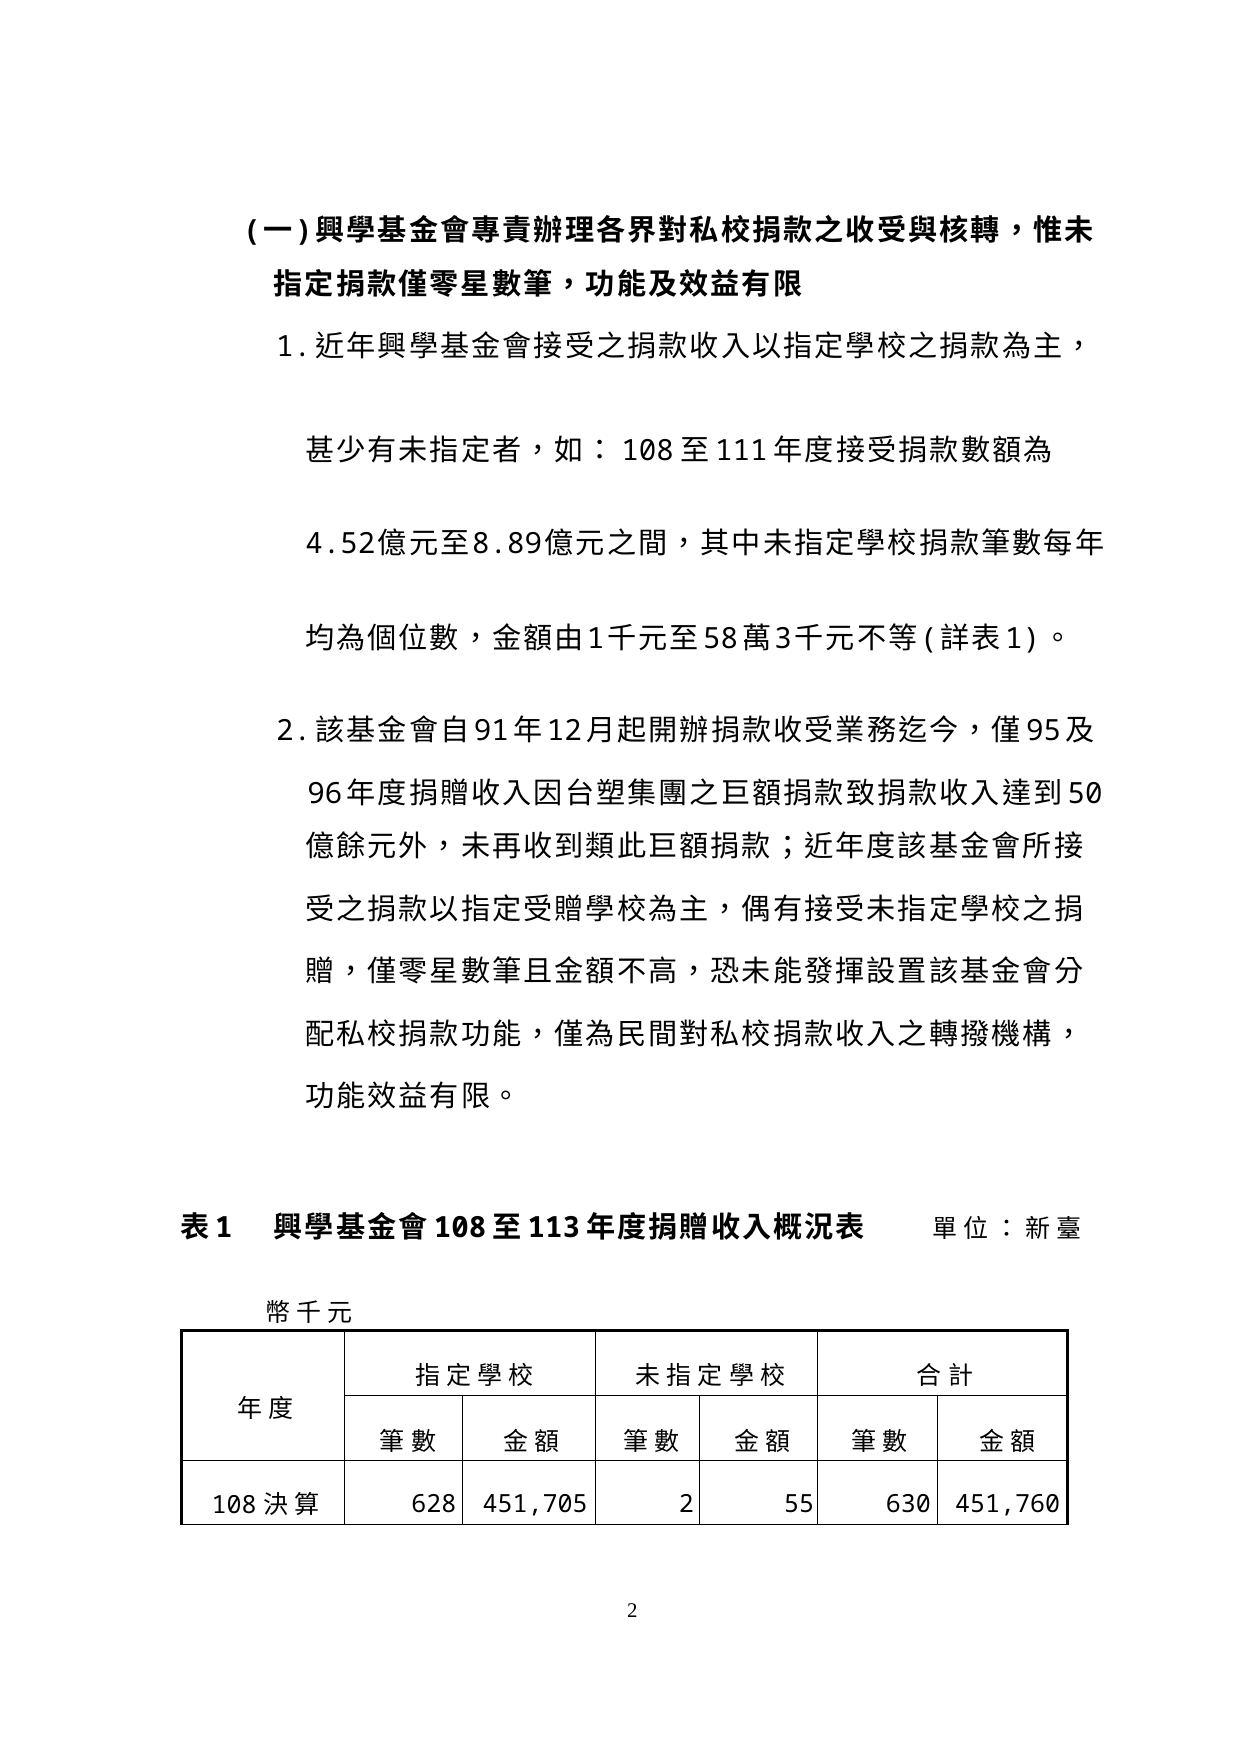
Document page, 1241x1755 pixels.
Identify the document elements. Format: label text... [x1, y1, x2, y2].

table_cell 筆數 [596, 1396, 699, 1460]
table_header 年度 [183, 1332, 344, 1460]
table_cell 筆數 [345, 1396, 462, 1460]
text 1.近年興學基金會接受之捐款收入以指定學校之捐款為主，甚少有未指定者，如：108至111年度接受捐款數額為4.52億元至8.89億元之間，其中未指定學校捐款筆數每年均為個位數，金額由1千元至58萬3千元不等(詳表1)。 [267, 302, 1106, 677]
table_cell 筆數 [818, 1396, 937, 1460]
table_cell 451,705 [463, 1461, 595, 1524]
table_cell 55 [700, 1461, 817, 1524]
text 表1 興學基金會108至113年度捐贈收入概況表 單位：新臺幣千元 [179, 1142, 1106, 1329]
table_header 指定學校 [345, 1332, 595, 1395]
table_cell 451,760 [938, 1461, 1066, 1524]
table_cell 628 [345, 1461, 462, 1524]
table_cell 630 [818, 1461, 937, 1524]
text 2.該基金會自91年12月起開辦捐款收受業務迄今，僅95及96年度捐贈收入因台塑集團之巨額捐款致捐款收入達到50億餘元外，未再收到類此巨額捐款；近年度該基金會所接受之捐款以指定受贈學校為主，偶有接受未指定學校之捐贈，僅零星數筆且金額不高，恐未能發揮設置該基金會分配私校捐款功能，僅為民間對私校捐款收入之轉撥機構，功能效益有限。 [267, 677, 1106, 1115]
text (一)興學基金會專責辦理各界對私校捐款之收受與核轉，惟未指定捐款僅零星數筆，功能及效益有限 [238, 177, 1106, 302]
table_cell 108決算 [183, 1461, 344, 1524]
table_cell 金額 [463, 1396, 595, 1460]
table_cell 金額 [700, 1396, 817, 1460]
table_cell 2 [596, 1461, 699, 1524]
table_cell 金額 [938, 1396, 1066, 1460]
table_header 合計 [818, 1332, 1066, 1395]
table_header 未指定學校 [596, 1332, 817, 1395]
